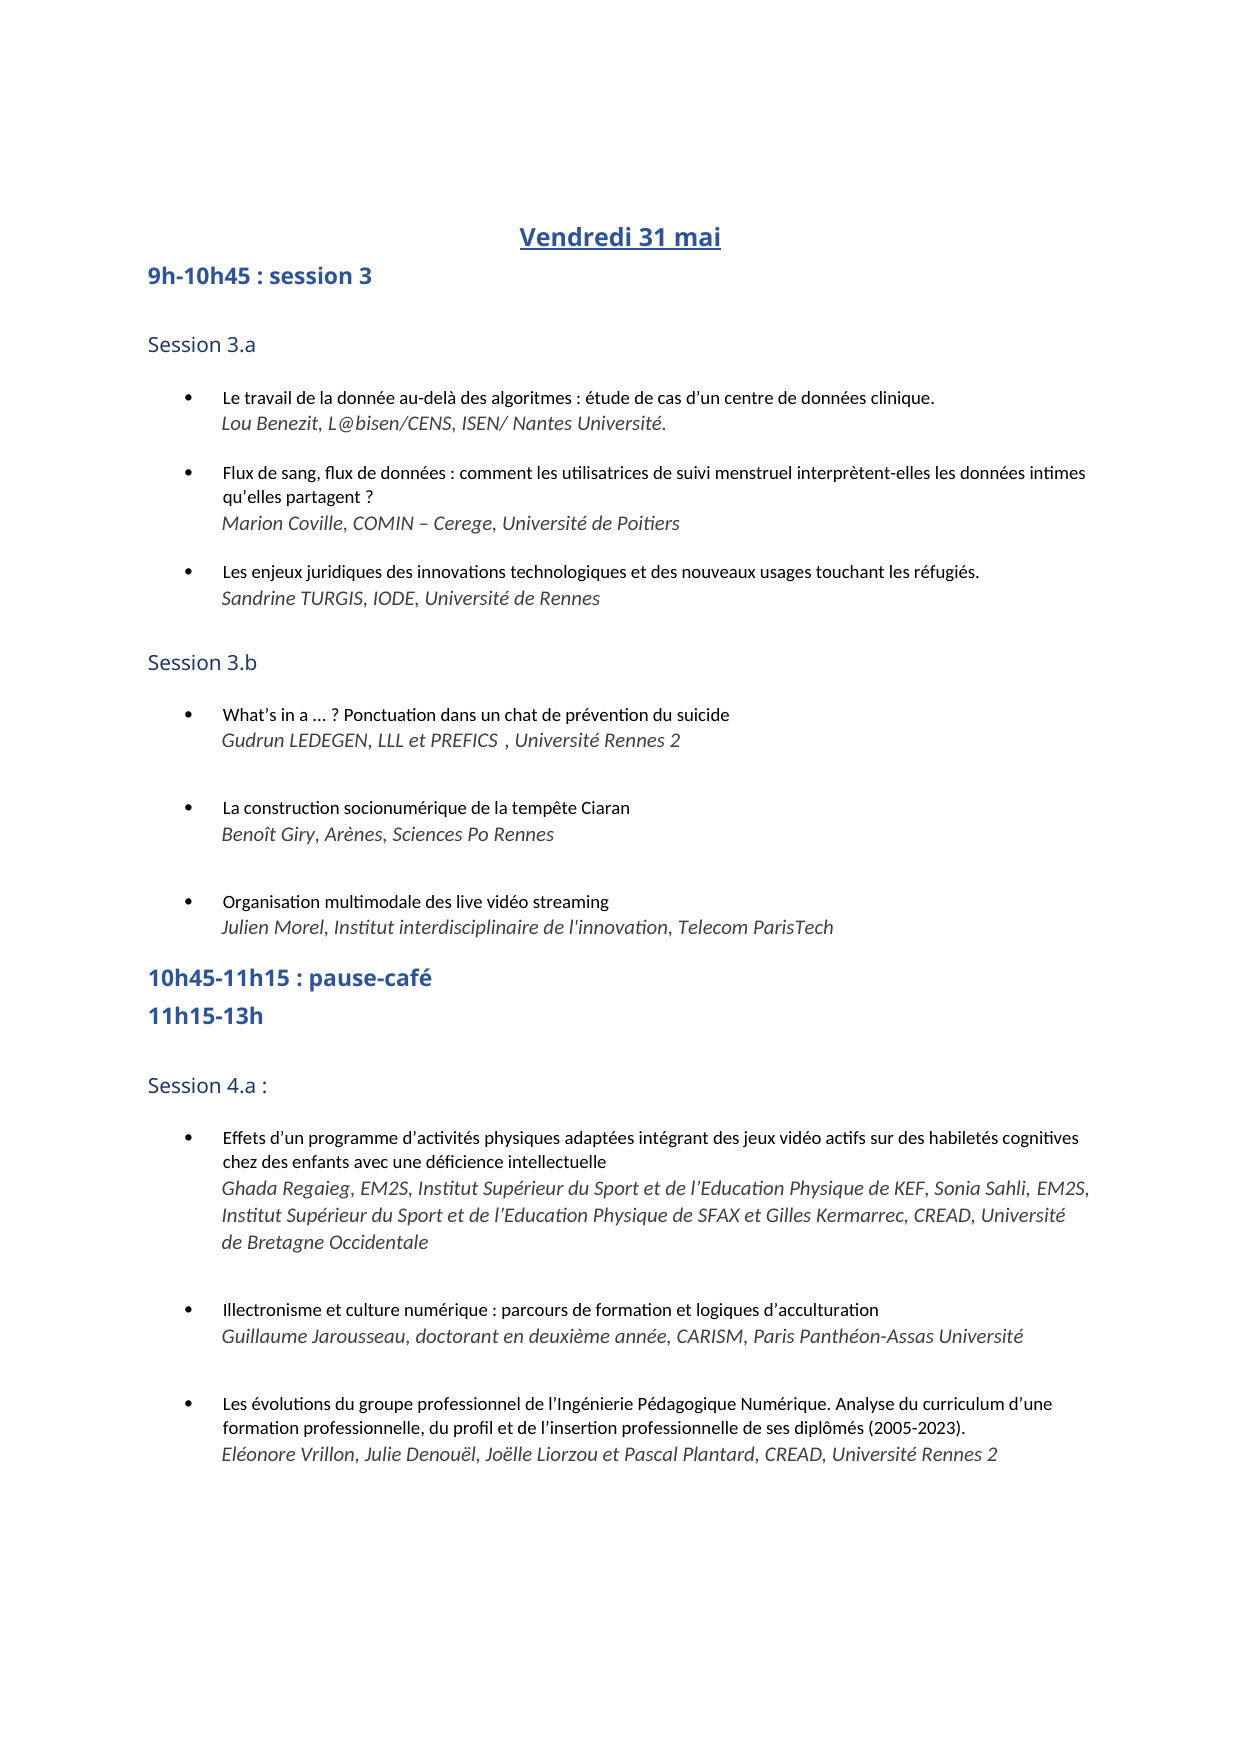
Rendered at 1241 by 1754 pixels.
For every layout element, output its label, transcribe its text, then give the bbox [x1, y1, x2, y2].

text Eléonore Vrillon, Julie Denouël, Joëlle Liorzou et Pascal Plantard, CREAD, Université Rennes 2 [221, 1441, 1093, 1466]
list Effets d’un programme d’activités physiques adaptées intégrant des jeux vidéo actifs sur des habiletés cognitives chez des enfants avec une déficience intellectuelle [185, 1126, 1093, 1174]
list Organisation multimodale des live vidéo streaming [185, 890, 1093, 913]
text Marion Coville, COMIN – Cerege, Université de Poitiers [221, 510, 1093, 535]
subtitle Session 3.a [148, 331, 1093, 359]
subtitle 9h-10h45 : session 3 [148, 260, 1093, 291]
list Illectronisme et culture numérique : parcours de formation et logiques d’acculturation [185, 1298, 1093, 1321]
subtitle 10h45-11h15 : pause-café [148, 962, 1093, 993]
list Le travail de la donnée au-delà des algoritmes : étude de cas d’un centre de données clinique. [185, 386, 1093, 409]
text Benoît Giry, Arènes, Sciences Po Rennes [221, 821, 1093, 846]
text Lou Benezit, L@bisen/CENS, ISEN/ Nantes Université. [221, 411, 1093, 436]
list Flux de sang, flux de données : comment les utilisatrices de suivi menstruel interprètent-elles les données intimes qu’elles partagent ? [185, 461, 1093, 508]
text Sandrine TURGIS, IODE, Université de Rennes [221, 585, 1093, 610]
subtitle 11h15-13h [148, 1000, 1093, 1031]
text Ghada Regaieg, EM2S, Institut Supérieur du Sport et de l’Education Physique de KEF, Sonia Sahli, EM2S, Institut Supérieur du Sport et de l’Education Physique de SFAX et Gilles Kermarrec, CREAD, Université de Bretagne Occidentale [221, 1175, 1093, 1255]
list Les enjeux juridiques des innovations technologiques et des nouveaux usages touchant les réfugiés. [185, 560, 1093, 583]
text Julien Morel, Institut interdisciplinaire de l'innovation, Telecom ParisTech [221, 914, 1093, 940]
list La construction socionumérique de la tempête Ciaran [185, 796, 1093, 819]
subtitle Vendredi 31 mai [148, 219, 1093, 253]
subtitle Session 4.a : [148, 1071, 1093, 1099]
text Guillaume Jarousseau, doctorant en deuxième année, CARISM, Paris Panthéon-Assas Université [221, 1323, 1093, 1348]
list Les évolutions du groupe professionnel de l’Ingénierie Pédagogique Numérique. Analyse du curriculum d’une formation professionnelle, du profil et de l’insertion professionnelle de ses diplômés (2005-2023). [185, 1392, 1093, 1439]
subtitle Session 3.b [148, 648, 1093, 676]
text Gudrun LEDEGEN, LLL et PREFICS , Université Rennes 2 [221, 728, 1093, 753]
list What’s in a ... ? Ponctuation dans un chat de prévention du suicide [185, 703, 1093, 726]
